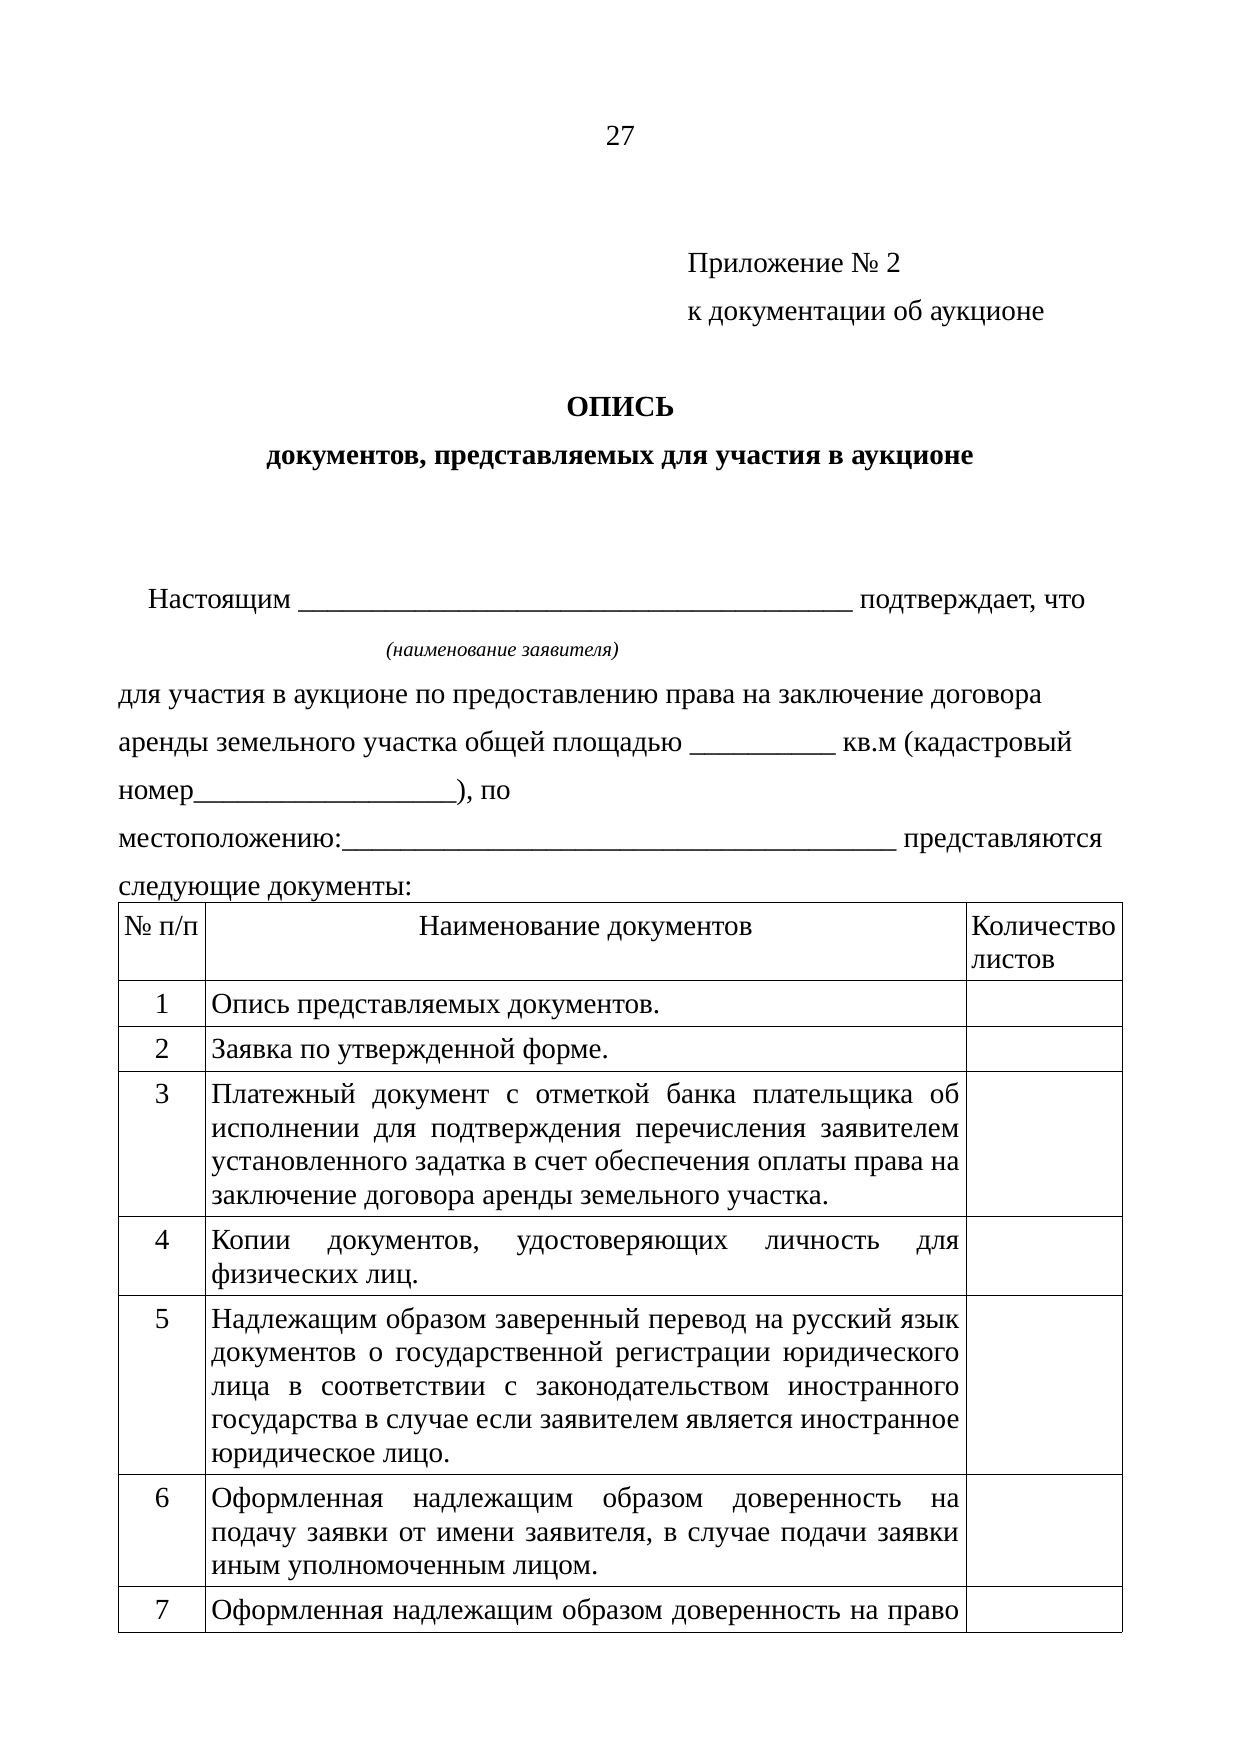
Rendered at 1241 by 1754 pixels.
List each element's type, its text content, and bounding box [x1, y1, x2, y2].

text для участия в аукционе по предоставлению права на заключение договора аренды земельного участка общей площадью __________ кв.м (кадастровый номер__________________), по местоположению:______________________________________ представляются следующие документы: [118, 662, 1122, 902]
table_cell 4 [119, 1217, 205, 1295]
table_cell 3 [119, 1072, 205, 1216]
table_cell [967, 1475, 1122, 1586]
table_cell Заявка по утвержденной форме. [206, 1027, 966, 1071]
table_header Наименование документов [206, 903, 966, 980]
table_header Количество листов [967, 903, 1122, 980]
table_cell Опись представляемых документов. [206, 981, 966, 1026]
table_header [118, 231, 682, 332]
table_cell 7 [119, 1587, 205, 1632]
table_cell [967, 1587, 1122, 1632]
table_cell 1 [119, 981, 205, 1026]
table_cell Копии документов, удостоверяющих личность для физических лиц. [206, 1217, 966, 1295]
table_cell Платежный документ с отметкой банка плательщика об исполнении для подтверждения перечисления заявителем установленного задатка в счет обеспечения оплаты права на заключение договора аренды земельного участка. [206, 1072, 966, 1216]
table_header Приложение № 2 к документации об аукционе [682, 231, 1122, 332]
table_cell [967, 1296, 1122, 1474]
table_cell 2 [119, 1027, 205, 1071]
table_cell [967, 1217, 1122, 1295]
table_cell Надлежащим образом заверенный перевод на русский язык документов о государственной регистрации юридического лица в соответствии с законодательством иностранного государства в случае если заявителем является иностранное юридическое лицо. [206, 1296, 966, 1474]
text документов, представляемых для участия в аукционе [118, 423, 1122, 471]
text (наименование заявителя) [118, 614, 1122, 662]
text ОПИСЬ [118, 375, 1122, 423]
table_cell [967, 981, 1122, 1026]
table_cell Оформленная надлежащим образом доверенность на подачу заявки от имени заявителя, в случае подачи заявки иным уполномоченным лицом. [206, 1475, 966, 1586]
table_cell Оформленная надлежащим образом доверенность на право [206, 1587, 966, 1632]
table_header № п/п [119, 903, 205, 980]
table_cell [967, 1072, 1122, 1216]
table_cell 5 [119, 1296, 205, 1474]
text Настоящим ______________________________________ подтверждает, что [118, 566, 1122, 614]
table_cell [967, 1027, 1122, 1071]
table_cell 6 [119, 1475, 205, 1586]
